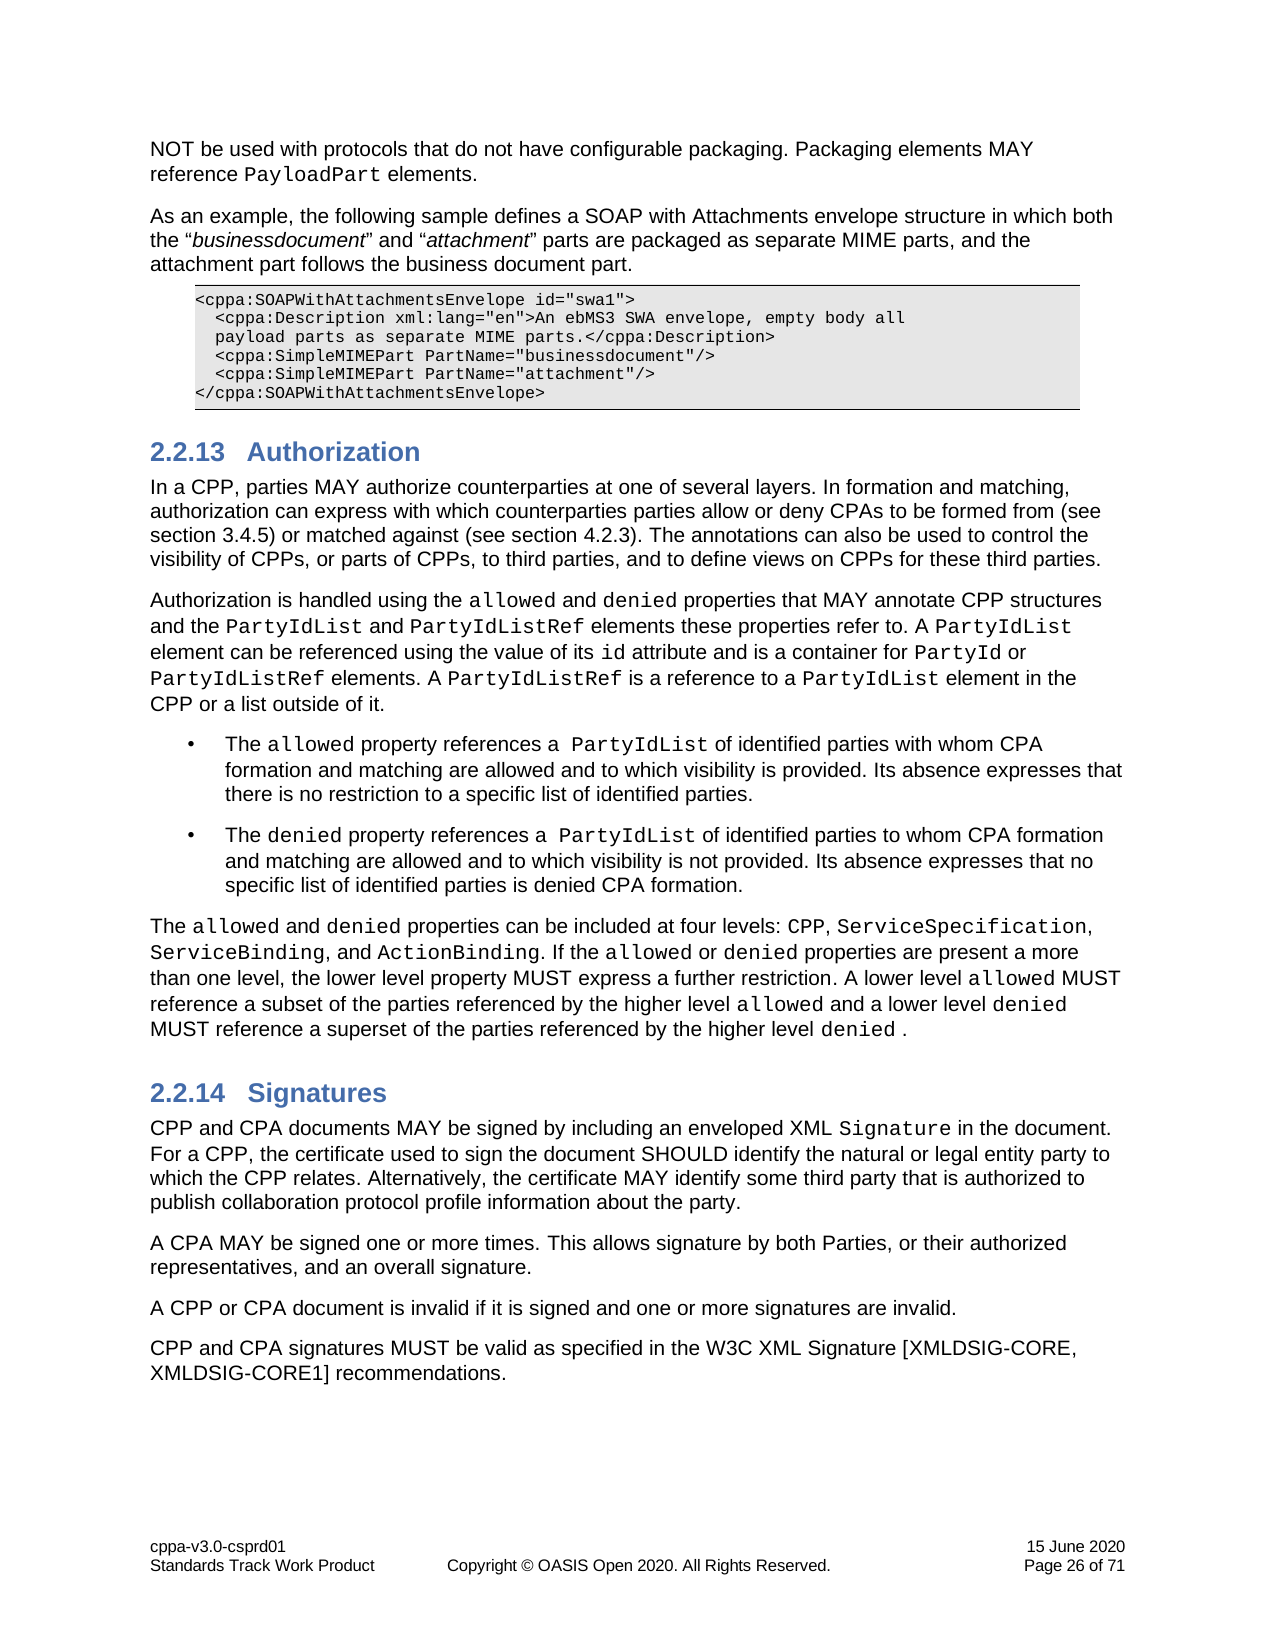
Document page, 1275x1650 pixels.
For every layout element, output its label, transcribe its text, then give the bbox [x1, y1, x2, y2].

text A CPP or CPA document is invalid if it is signed and one or more signatures are invalid. [150, 1296, 1125, 1320]
text <cppa:SimpleMIMEPart PartName="businessdocument"/> [195, 340, 1080, 359]
text <cppa:Description xml:lang="en">An ebMS3 SWA envelope, empty body all payload parts as separate MIME parts.</cppa:Description> [195, 303, 1080, 340]
text <cppa:SOAPWithAttachmentsEnvelope id="swa1"> [195, 286, 1080, 303]
text Authorization is handled using the allowed and denied properties that MAY annotate CPP structures and the PartyIdList and PartyIdListRef elements these properties refer to. A PartyIdList element can be referenced using the value of its id attribute and is a container for PartyId or PartyIdListRef elements. A PartyIdListRef is a reference to a PartyIdList element in the CPP or a list outside of it. [150, 588, 1125, 716]
text A CPA MAY be signed one or more times. This allows signature by both Parties, or their authorized representatives, and an overall signature. [150, 1231, 1125, 1279]
list The allowed property references a PartyIdList of identified parties with whom CPA formation and matching are allowed and to which visibility is provided. Its absence expresses that there is no restriction to a specific list of identified parties. [187, 732, 1125, 806]
text In a CPP, parties MAY authorize counterparties at one of several layers. In formation and matching, authorization can express with which counterparties parties allow or deny CPAs to be formed from (see section 3.4.5) or matched against (see section 4.2.3). The annotations can also be used to control the visibility of CPPs, or parts of CPPs, to third parties, and to define views on CPPs for these third parties. [150, 475, 1125, 571]
list The denied property references a PartyIdList of identified parties to whom CPA formation and matching are allowed and to which visibility is not provided. Its absence expresses that no specific list of identified parties is denied CPA formation. [187, 823, 1125, 897]
text CPP and CPA signatures MUST be valid as specified in the W3C XML Signature [XMLDSIG-CORE, XMLDSIG-CORE1] recommendations. [150, 1336, 1125, 1384]
text NOT be used with protocols that do not have configurable packaging. Packaging elements MAY reference PayloadPart elements. [150, 137, 1125, 187]
text <cppa:SimpleMIMEPart PartName="attachment"/> [195, 359, 1080, 377]
text The allowed and denied properties can be included at four levels: CPP, ServiceSpecification, ServiceBinding, and ActionBinding. If the allowed or denied properties are present a more than one level, the lower level property MUST express a further restriction. A lower level allowed MUST reference a subset of the parties referenced by the higher level allowed and a lower level denied MUST reference a superset of the parties referenced by the higher level denied . [150, 914, 1125, 1043]
text </cppa:SOAPWithAttachmentsEnvelope> [195, 377, 1080, 409]
text CPP and CPA documents MAY be signed by including an enveloped XML Signature in the document. For a CPP, the certificate used to sign the document SHOULD identify the natural or legal entity party to which the CPP relates. Alternatively, the certificate MAY identify some third party that is authorized to publish collaboration protocol profile information about the party. [150, 1116, 1125, 1214]
subtitle Signatures [150, 1077, 1125, 1108]
text As an example, the following sample defines a SOAP with Attachments envelope structure in which both the “businessdocument” and “attachment” parts are packaged as separate MIME parts, and the attachment part follows the business document part. [150, 204, 1125, 276]
subtitle Authorization [150, 435, 1125, 466]
